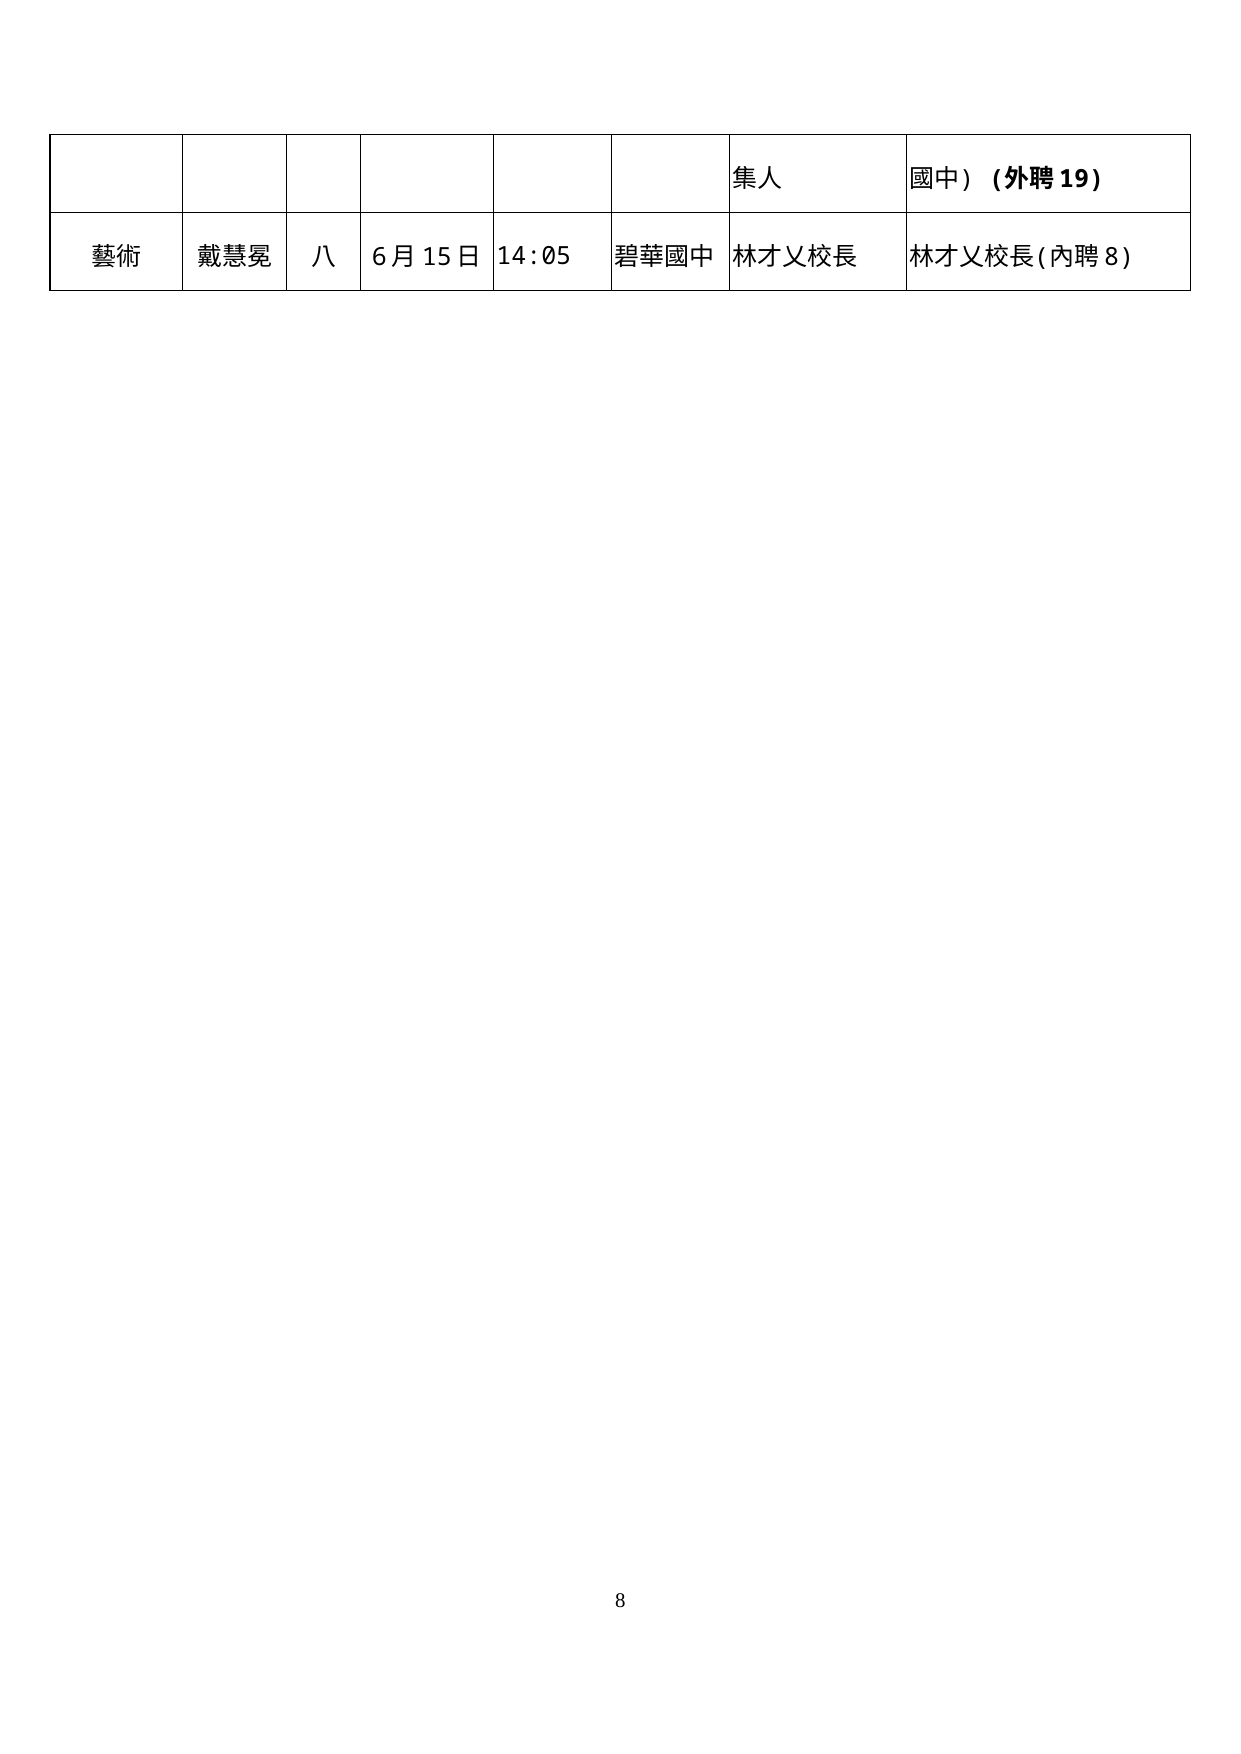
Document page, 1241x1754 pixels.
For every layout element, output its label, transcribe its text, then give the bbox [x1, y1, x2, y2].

table_cell 碧華國中 [612, 213, 729, 290]
table_cell 八 [287, 213, 360, 290]
table_cell 國中) (外聘19) [907, 135, 1190, 212]
table_cell 14:05 [494, 213, 611, 290]
table_cell [361, 135, 493, 212]
table_cell 集人 [730, 135, 906, 212]
table_cell 戴慧冕 [183, 213, 286, 290]
table_cell 藝術 [51, 213, 182, 290]
table_cell [51, 135, 182, 212]
table_cell 6月15日 [361, 213, 493, 290]
table_cell [612, 135, 729, 212]
table_cell 林才乂校長 [730, 213, 906, 290]
table_cell 林才乂校長(內聘8) [907, 213, 1190, 290]
table_cell [287, 135, 360, 212]
table_cell [494, 135, 611, 212]
table_cell [183, 135, 286, 212]
